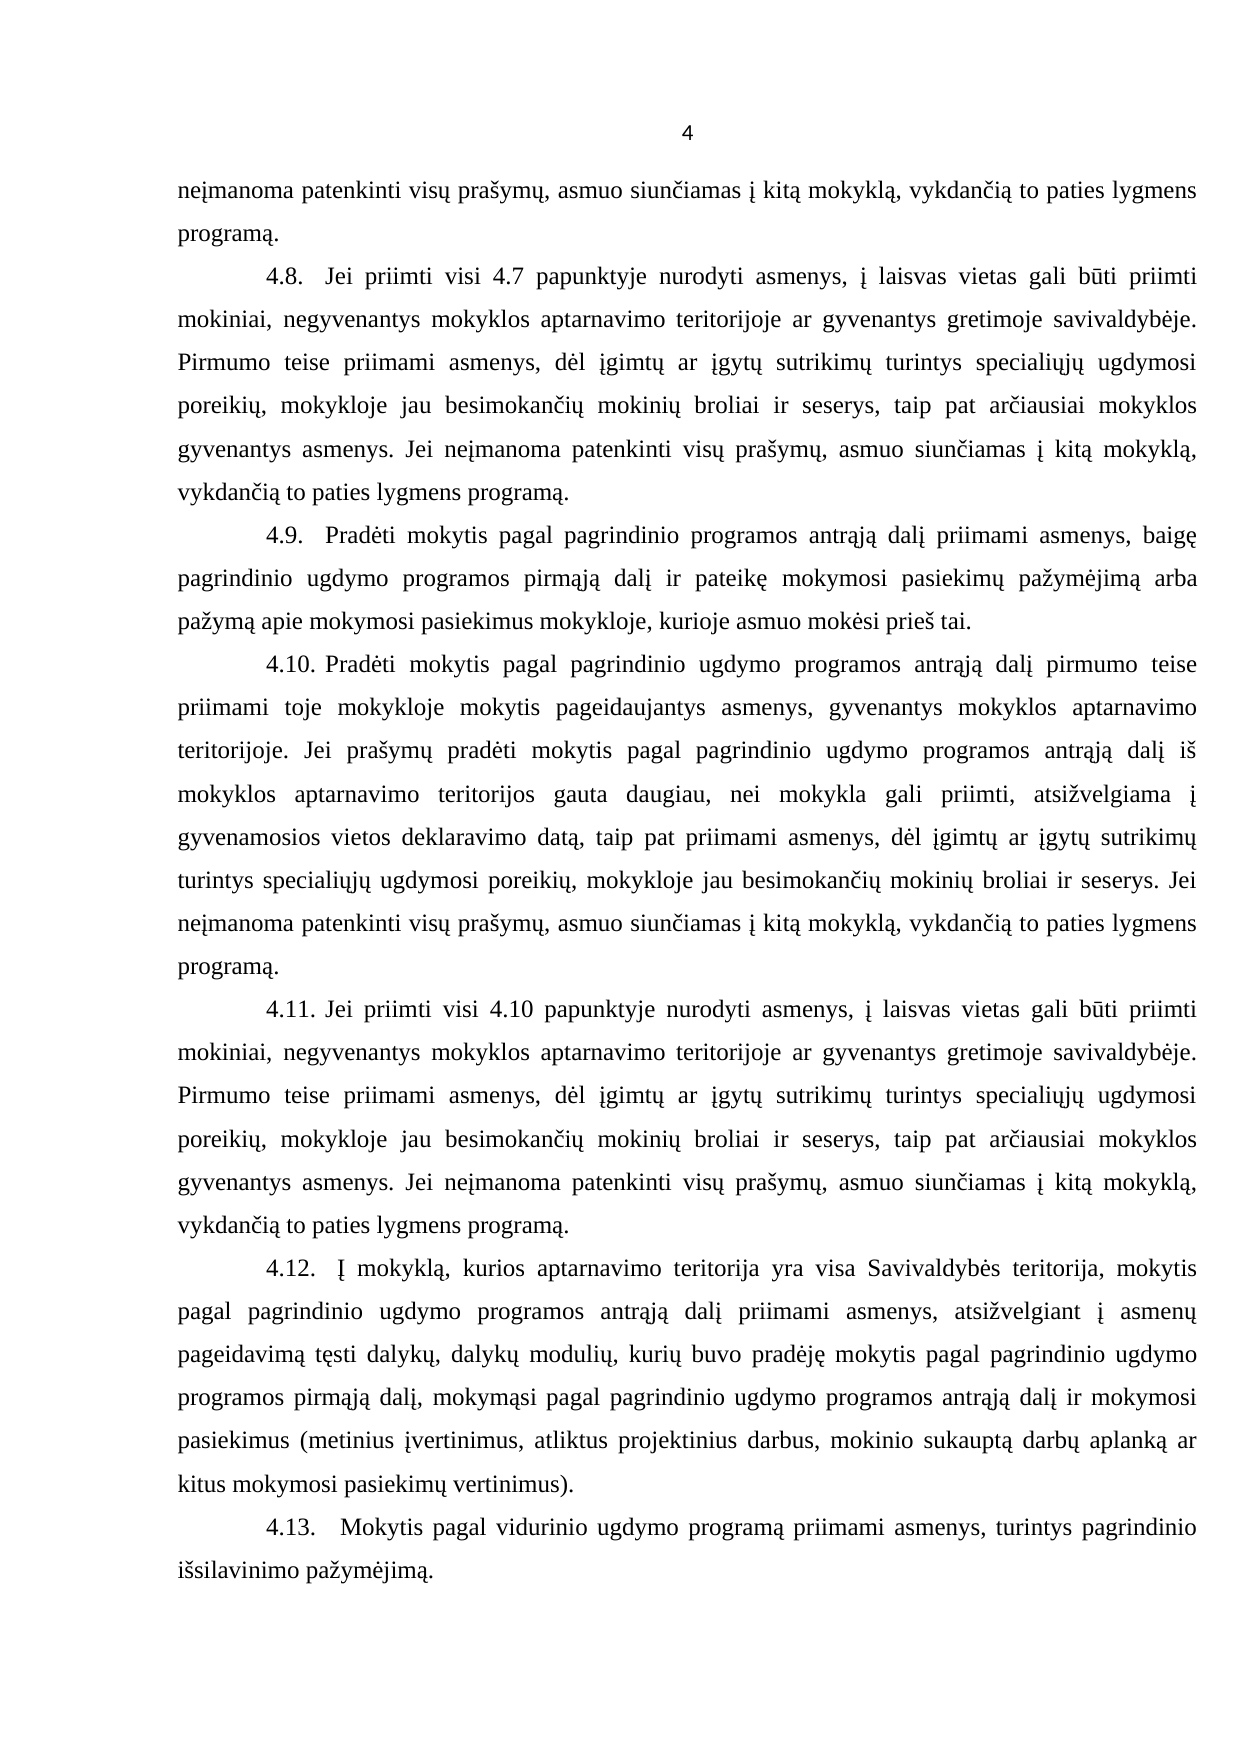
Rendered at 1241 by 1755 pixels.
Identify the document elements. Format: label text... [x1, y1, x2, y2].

text 4.10. Pradėti mokytis pagal pagrindinio ugdymo programos antrąją dalį pirmumo teise priimami toje mokykloje mokytis pageidaujantys asmenys, gyvenantys mokyklos aptarnavimo teritorijoje. Jei prašymų pradėti mokytis pagal pagrindinio ugdymo programos antrąją dalį iš mokyklos aptarnavimo teritorijos gauta daugiau, nei mokykla gali priimti, atsižvelgiama į gyvenamosios vietos deklaravimo datą, taip pat priimami asmenys, dėl įgimtų ar įgytų sutrikimų turintys specialiųjų ugdymosi poreikių, mokykloje jau besimokančių mokinių broliai ir seserys. Jei neįmanoma patenkinti visų prašymų, asmuo siunčiamas į kitą mokyklą, vykdančią to paties lygmens programą. [177, 649, 1198, 980]
text 4.13. Mokytis pagal vidurinio ugdymo programą priimami asmenys, turintys pagrindinio išsilavinimo pažymėjimą. [177, 1512, 1198, 1584]
text 4.11. Jei priimti visi 4.10 papunktyje nurodyti asmenys, į laisvas vietas gali būti priimti mokiniai, negyvenantys mokyklos aptarnavimo teritorijoje ar gyvenantys gretimoje savivaldybėje. Pirmumo teise priimami asmenys, dėl įgimtų ar įgytų sutrikimų turintys specialiųjų ugdymosi poreikių, mokykloje jau besimokančių mokinių broliai ir seserys, taip pat arčiausiai mokyklos gyvenantys asmenys. Jei neįmanoma patenkinti visų prašymų, asmuo siunčiamas į kitą mokyklą, vykdančią to paties lygmens programą. [177, 994, 1198, 1239]
text 4.8. Jei priimti visi 4.7 papunktyje nurodyti asmenys, į laisvas vietas gali būti priimti mokiniai, negyvenantys mokyklos aptarnavimo teritorijoje ar gyvenantys gretimoje savivaldybėje. Pirmumo teise priimami asmenys, dėl įgimtų ar įgytų sutrikimų turintys specialiųjų ugdymosi poreikių, mokykloje jau besimokančių mokinių broliai ir seserys, taip pat arčiausiai mokyklos gyvenantys asmenys. Jei neįmanoma patenkinti visų prašymų, asmuo siunčiamas į kitą mokyklą, vykdančią to paties lygmens programą. [177, 261, 1198, 506]
text 4.9. Pradėti mokytis pagal pagrindinio programos antrąją dalį priimami asmenys, baigę pagrindinio ugdymo programos pirmąją dalį ir pateikę mokymosi pasiekimų pažymėjimą arba pažymą apie mokymosi pasiekimus mokykloje, kurioje asmuo mokėsi prieš tai. [177, 520, 1198, 635]
text 4.12. Į mokyklą, kurios aptarnavimo teritorija yra visa Savivaldybės teritorija, mokytis pagal pagrindinio ugdymo programos antrąją dalį priimami asmenys, atsižvelgiant į asmenų pageidavimą tęsti dalykų, dalykų modulių, kurių buvo pradėję mokytis pagal pagrindinio ugdymo programos pirmąją dalį, mokymąsi pagal pagrindinio ugdymo programos antrąją dalį ir mokymosi pasiekimus (metinius įvertinimus, atliktus projektinius darbus, mokinio sukauptą darbų aplanką ar kitus mokymosi pasiekimų vertinimus). [177, 1253, 1198, 1497]
text neįmanoma patenkinti visų prašymų, asmuo siunčiamas į kitą mokyklą, vykdančią to paties lygmens programą. [177, 175, 1198, 247]
